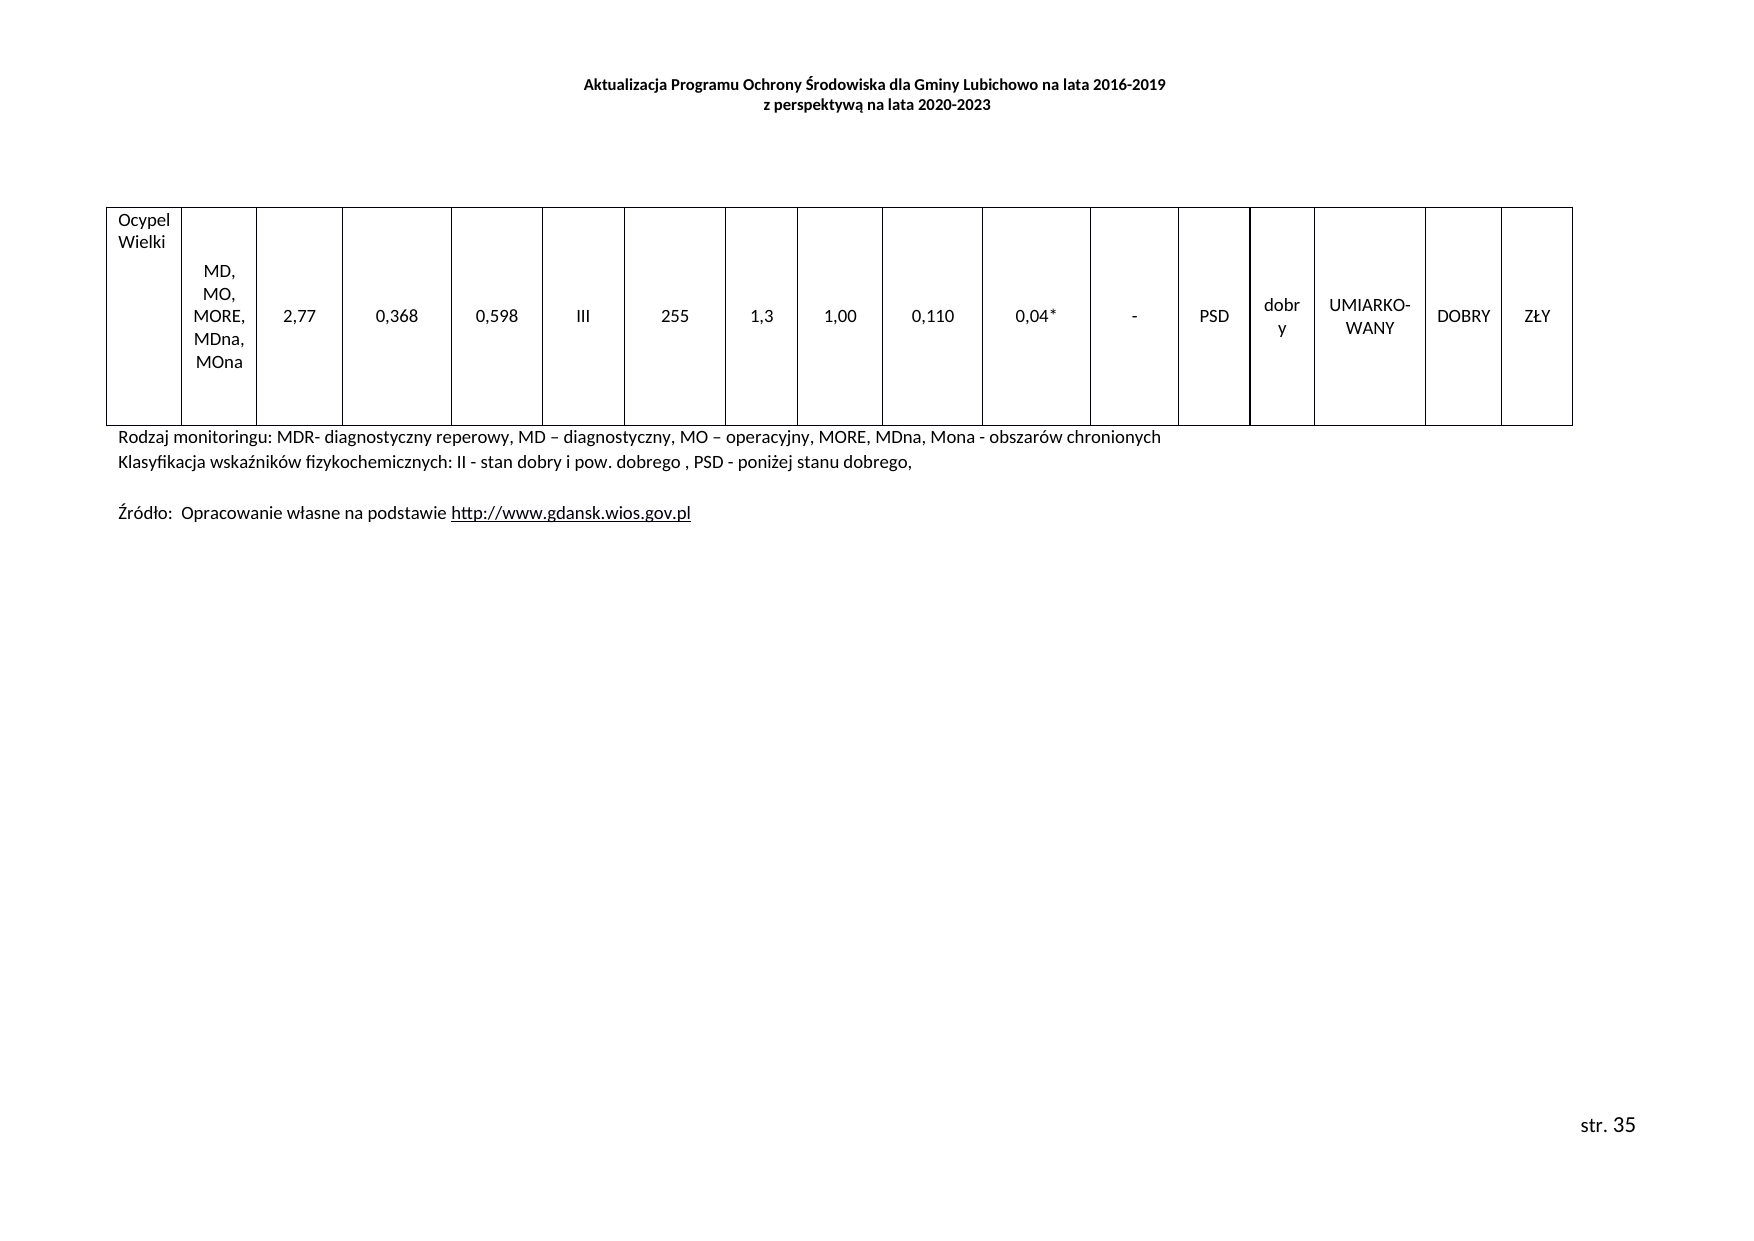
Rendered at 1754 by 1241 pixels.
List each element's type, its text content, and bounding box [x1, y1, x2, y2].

table_cell dobry [1251, 208, 1314, 424]
table_cell 0,368 [343, 208, 451, 424]
text Klasyfikacja wskaźników fizykochemicznych: II - stan dobry i pow. dobrego , PSD - poniżej stanu dobrego, [118, 451, 1636, 474]
text Rodzaj monitoringu: MDR- diagnostyczny reperowy, MD – diagnostyczny, MO – operacyjny, MORE, MDna, Mona - obszarów chronionych [118, 426, 1636, 448]
table_cell 0,598 [452, 208, 542, 424]
text Źródło: Opracowanie własne na podstawie http://www.gdansk.wios.gov.pl [118, 501, 1636, 524]
table_cell UMIARKO- WANY [1315, 208, 1425, 424]
table_cell 0,110 [883, 208, 982, 424]
table_cell - [1091, 208, 1178, 424]
table_cell III [543, 208, 624, 424]
table_cell DOBRY [1426, 208, 1501, 424]
table_cell 2,77 [257, 208, 342, 424]
table_cell PSD [1179, 208, 1249, 424]
table_cell 255 [625, 208, 725, 424]
table_cell 0,04* [983, 208, 1090, 424]
table_cell Ocypel Wielki [107, 208, 181, 424]
table_cell ZŁY [1502, 208, 1572, 424]
table_cell 1,00 [798, 208, 882, 424]
table_cell MD, MO, MORE, MDna, MOna [182, 208, 256, 424]
table_cell 1,3 [726, 208, 797, 424]
